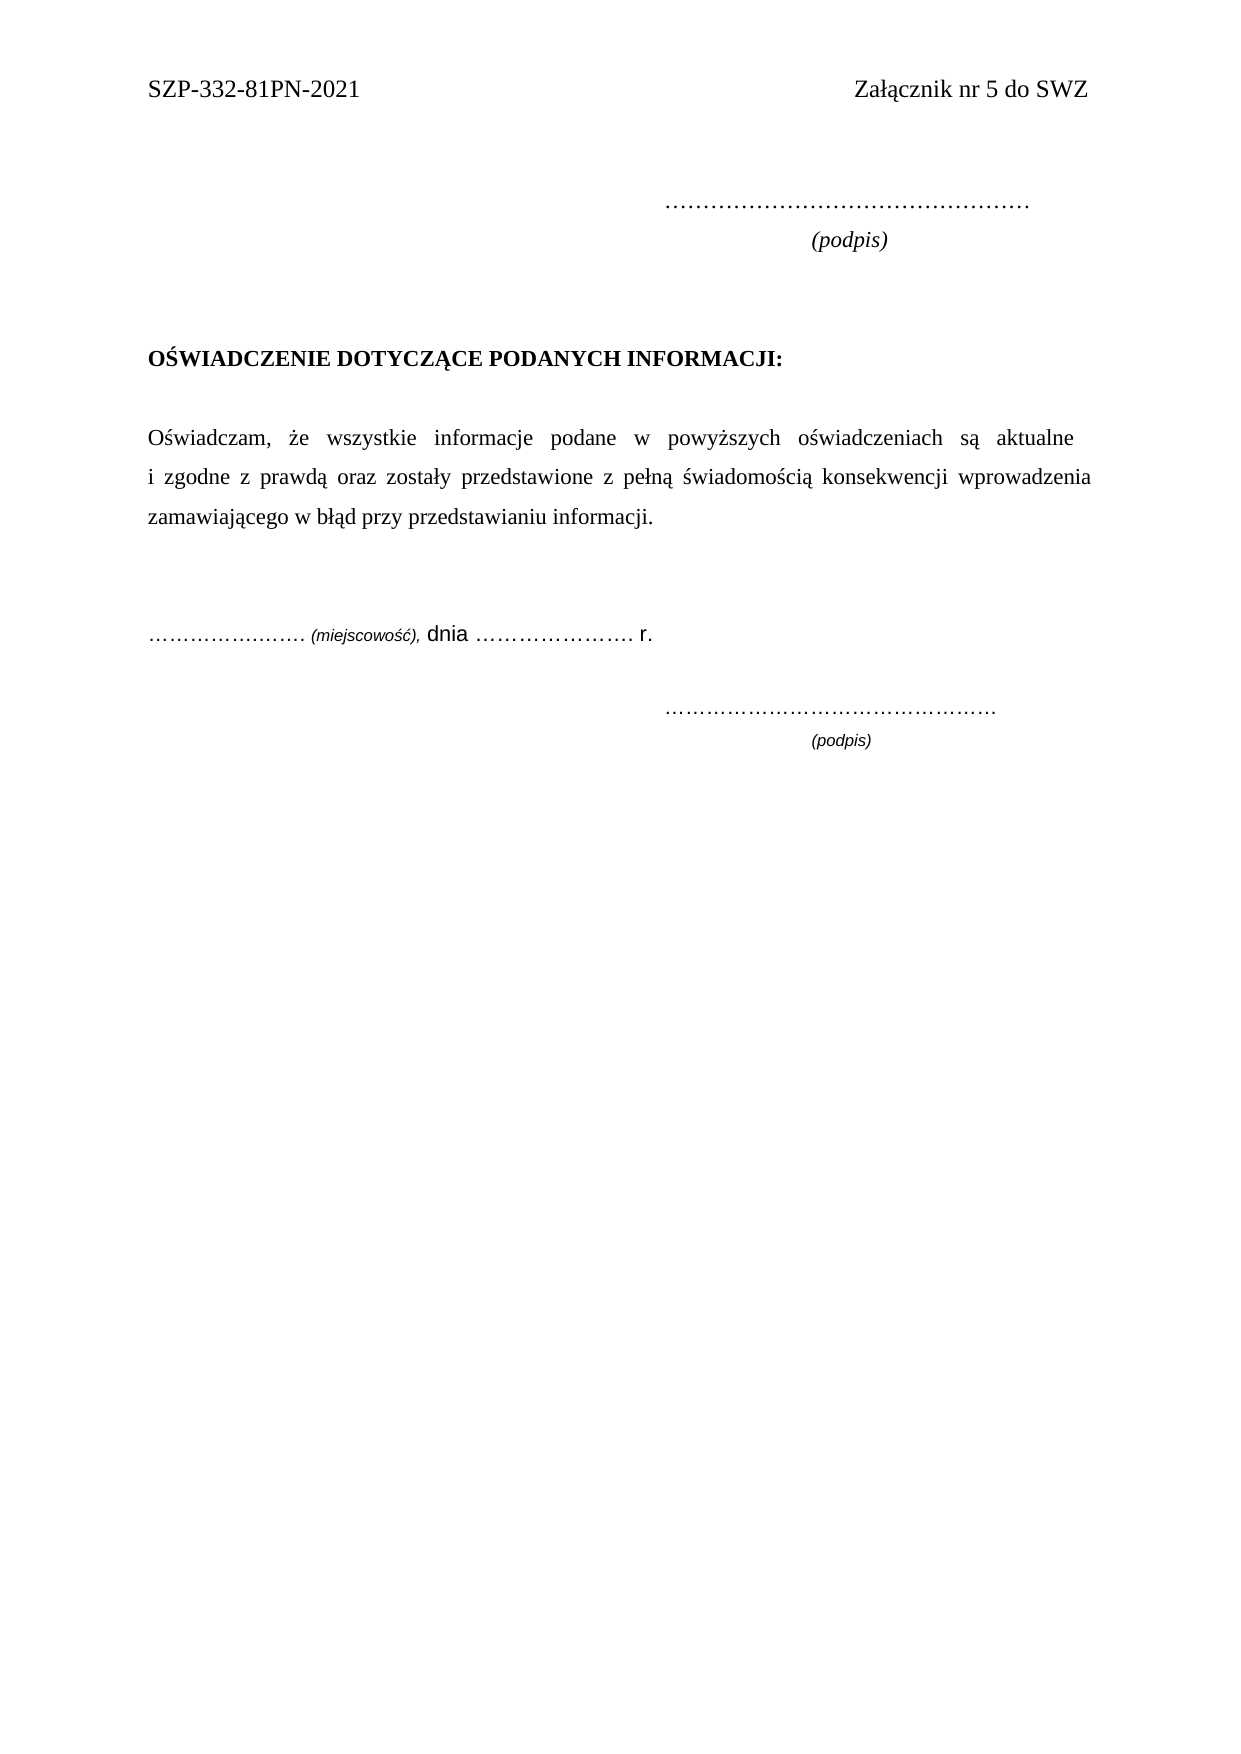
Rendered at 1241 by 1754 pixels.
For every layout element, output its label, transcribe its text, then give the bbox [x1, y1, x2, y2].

text ………………………………………… [148, 187, 1093, 213]
text ………………………………………… [148, 695, 1093, 719]
text (podpis) [738, 227, 1093, 253]
text …………….……. (miejscowość), dnia …………………. r. [148, 621, 1093, 647]
text (podpis) [738, 731, 1093, 750]
text OŚWIADCZENIE DOTYCZĄCE PODANYCH INFORMACJI: [148, 345, 1093, 371]
text Oświadczam, że wszystkie informacje podane w powyższych oświadczeniach są aktualne i zgodne z prawdą oraz zostały przedstawione z pełną świadomością konsekwencji wprowadzenia zamawiającego w błąd przy przedstawianiu informacji. [148, 424, 1093, 529]
